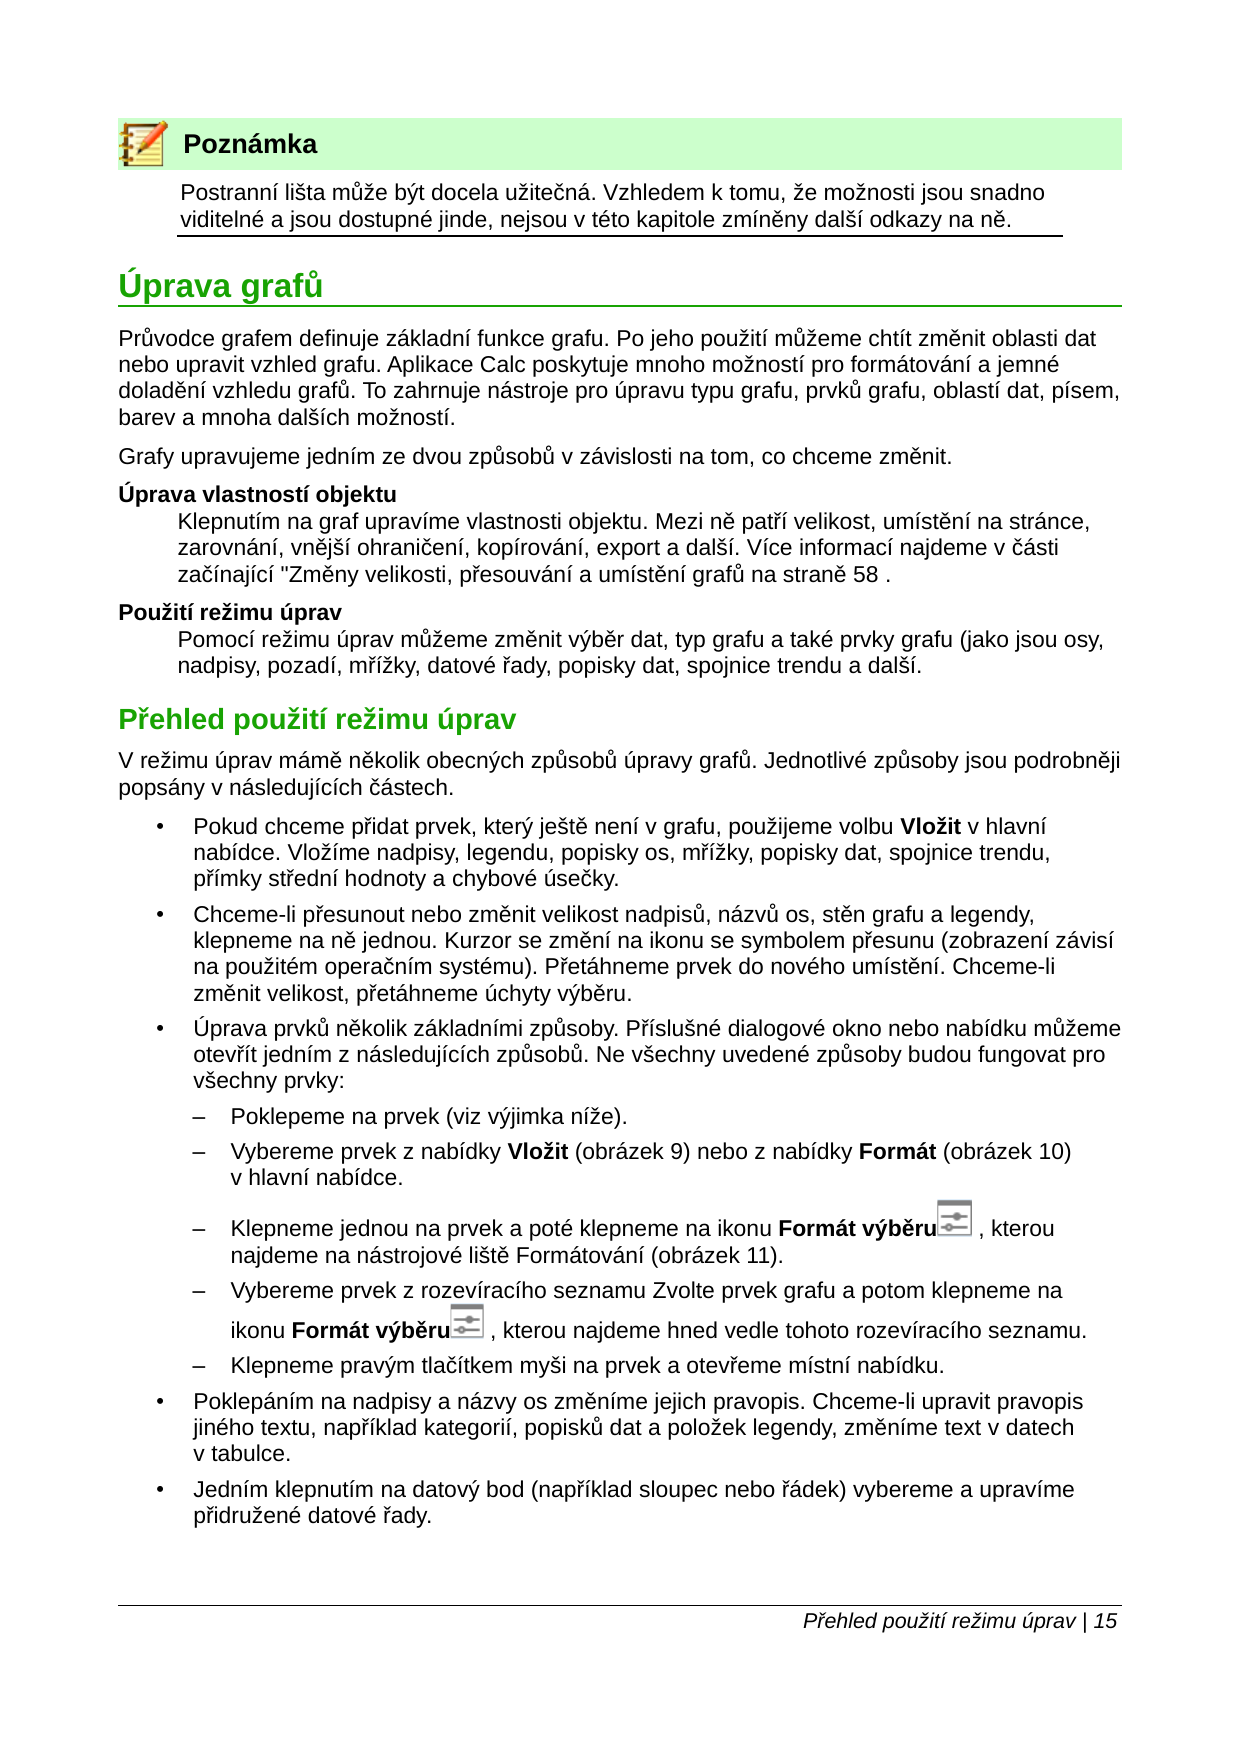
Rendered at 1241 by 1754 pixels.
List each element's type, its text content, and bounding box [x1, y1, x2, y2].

list Jedním klepnutím na datový bod (například sloupec nebo řádek) vybereme a upravíme přidružené datové řady. [156, 1476, 1122, 1528]
list Vybereme prvek z nabídky Vložit (obrázek 9) nebo z nabídky Formát (obrázek 10) v hlavní nabídce. [192, 1138, 1122, 1191]
text Grafy upravujeme jedním ze dvou způsobů v závislosti na tom, co chceme změnit. [118, 443, 1122, 469]
list Úprava prvků několik základními způsoby. Příslušné dialogové okno nebo nabídku můžeme otevřít jedním z následujících způsobů. Ne všechny uvedené způsoby budou fungovat pro všechny prvky: [156, 1015, 1122, 1094]
text V režimu úprav mámě několik obecných způsobů úpravy grafů. Jednotlivé způsoby jsou podrobněji popsány v následujících částech. [118, 747, 1122, 800]
picture [450, 1303, 484, 1339]
text Použití režimu úprav [118, 599, 1122, 626]
subtitle Úprava grafů [118, 266, 1122, 305]
list Poklepáním na nadpisy a názvy os změníme jejich pravopis. Chceme-li upravit pravopis jiného textu, například kategorií, popisků dat a položek legendy, změníme text v datech v tabulce. [156, 1388, 1122, 1467]
picture [119, 119, 170, 170]
text Pomocí režimu úprav můžeme změnit výběr dat, typ grafu a také prvky grafu (jako jsou osy, nadpisy, pozadí, mřížky, datové řady, popisky dat, spojnice trendu a další. [177, 626, 1122, 678]
text Postranní lišta může být docela užitečná. Vzhledem k tomu, že možnosti jsou snadno viditelné a jsou dostupné jinde, nejsou v této kapitole zmíněny další odkazy na ně. [177, 176, 1063, 235]
text Průvodce grafem definuje základní funkce grafu. Po jeho použití můžeme chtít změnit oblasti dat nebo upravit vzhled grafu. Aplikace Calc poskytuje mnoho možností pro formátování a jemné doladění vzhledu grafů. To zahrnuje nástroje pro úpravu typu grafu, prvků grafu, oblastí dat, písem, barev a mnoha dalších možností. [118, 325, 1122, 430]
subtitle Poznámka [118, 118, 1122, 170]
text Úprava vlastností objektu [118, 481, 1122, 508]
subtitle Přehled použití režimu úprav [118, 702, 1122, 736]
list Klepneme pravým tlačítkem myši na prvek a otevřeme místní nabídku. [192, 1352, 1122, 1379]
picture [937, 1199, 972, 1237]
list Vybereme prvek z rozevíracího seznamu Zvolte prvek grafu a potom klepneme na ikonu Formát výběru , kterou najdeme hned vedle tohoto rozevíracího seznamu. [192, 1277, 1122, 1343]
list Chceme-li přesunout nebo změnit velikost nadpisů, názvů os, stěn grafu a legendy, klepneme na ně jednou. Kurzor se změní na ikonu se symbolem přesunu (zobrazení závisí na použitém operačním systému). Přetáhneme prvek do nového umístění. Chceme-li změnit velikost, přetáhneme úchyty výběru. [156, 901, 1122, 1006]
list Klepneme jednou na prvek a poté klepneme na ikonu Formát výběru , kterou najdeme na nástrojové liště Formátování (obrázek 11). [192, 1199, 1122, 1268]
list Pokud chceme přidat prvek, který ještě není v grafu, použijeme volbu Vložit v hlavní nabídce. Vložíme nadpisy, legendu, popisky os, mřížky, popisky dat, spojnice trendu, přímky střední hodnoty a chybové úsečky. [156, 813, 1122, 892]
text Klepnutím na graf upravíme vlastnosti objektu. Mezi ně patří velikost, umístění na stránce, zarovnání, vnější ohraničení, kopírování, export a další. Více informací najdeme v části začínající "Změny velikosti, přesouvání a umístění grafů na straně 58 . [177, 508, 1122, 587]
list Poklepeme na prvek (viz výjimka níže). [192, 1103, 1122, 1129]
